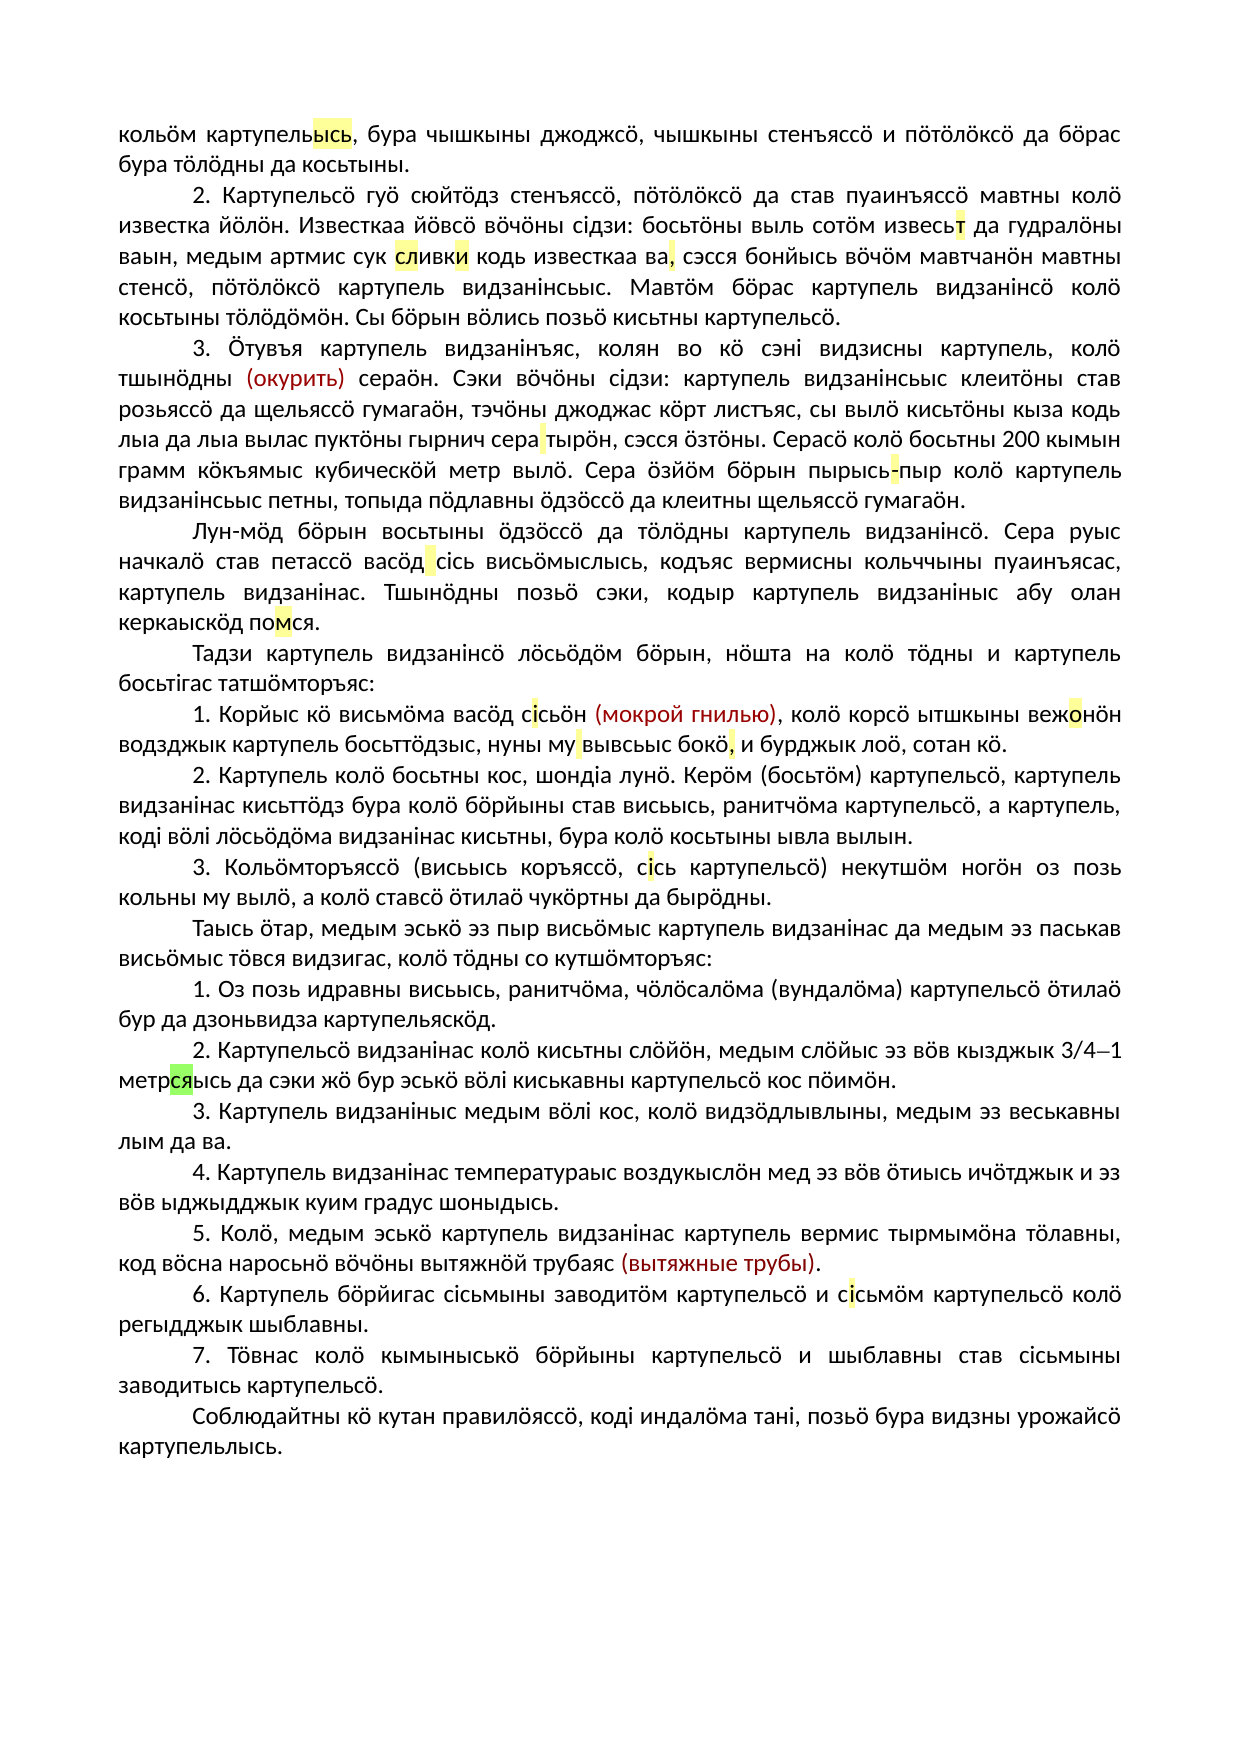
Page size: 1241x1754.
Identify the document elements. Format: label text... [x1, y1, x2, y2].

text Таысь ӧтар, медым эськӧ эз пыр висьӧмыс картупель видзанінас да медым эз паськав висьӧмыс тӧвся видзигас, колӧ тӧдны со кутшӧмторъяс: [118, 912, 1122, 973]
text кольӧм картупельысь, бура чышкыны джоджсӧ, чышкыны стенъяссӧ и пӧтӧлӧксӧ да бӧрас бура тӧлӧдны да косьтыны. [118, 118, 1122, 179]
text 3. Кольӧмторъяссӧ (висьысь коръяссӧ, сісь картупельсӧ) некутшӧм ногӧн оз позь кольны му вылӧ, а колӧ ставсӧ ӧтилаӧ чукӧртны да бырӧдны. [118, 851, 1122, 912]
text Лун-мӧд бӧрын восьтыны ӧдзӧссӧ да тӧлӧдны картупель видзанінсӧ. Сера руыс начкалӧ став петассӧ васӧд сісь висьӧмыслысь, кодъяс вермисны кольччыны пуаинъясас, картупель видзанінас. Тшынӧдны позьӧ сэки, кодыр картупель видзаніныс абу олан керкаыскӧд помся. [118, 515, 1122, 637]
text 2. Картупель колӧ босьтны кос, шондіа лунӧ. Керӧм (босьтӧм) картупельсӧ, картупель видзанінас кисьттӧдз бура колӧ бӧрйыны став висьысь, ранитчӧма картупельсӧ, а картупель, коді вӧлі лӧсьӧдӧма видзанінас кисьтны, бура колӧ косьтыны ывла вылын. [118, 759, 1122, 851]
text 5. Колӧ, медым эськӧ картупель видзанінас картупель вермис тырмымӧна тӧлавны, код вӧсна наросьнӧ вӧчӧны вытяжнӧй трубаяс (вытяжные трубы). [118, 1217, 1122, 1278]
text 6. Картупель бӧрйигас сісьмыны заводитӧм картупельсӧ и сісьмӧм картупельсӧ колӧ регыдджык шыблавны. [118, 1278, 1122, 1339]
text Соблюдайтны кӧ кутан правилӧяссӧ, коді индалӧма тані, позьӧ бура видзны урожайсӧ картупельлысь. [118, 1400, 1122, 1461]
text 3. Картупель видзаніныс медым вӧлі кос, колӧ видзӧдлывлыны, медым эз веськавны лым да ва. [118, 1095, 1122, 1156]
text 2. Картупельсӧ гуӧ сюйтӧдз стенъяссӧ, пӧтӧлӧксӧ да став пуаинъяссӧ мавтны колӧ известка йӧлӧн. Известкаа йӧвсӧ вӧчӧны сідзи: босьтӧны выль сотӧм извесьт да гудралӧны ваын, медым артмис сук сливки кодь известкаа ва, сэсся бонйысь вӧчӧм мавтчанӧн мавтны стенсӧ, пӧтӧлӧксӧ картупель видзанінсьыс. Мавтӧм бӧрас картупель видзанінсӧ колӧ косьтыны тӧлӧдӧмӧн. Сы бӧрын вӧлись позьӧ кисьтны картупельсӧ. [118, 179, 1122, 332]
text 3. Ӧтувъя картупель видзанінъяс, колян во кӧ сэні видзисны картупель, колӧ тшынӧдны (окурить) сераӧн. Сэки вӧчӧны сідзи: картупель видзанінсьыс клеитӧны став розьяссӧ да щельяссӧ гумагаӧн, тэчӧны джоджас кӧрт листъяс, сы вылӧ кисьтӧны кыза кодь лыа да лыа вылас пуктӧны гырнич сера тырӧн, сэсся ӧзтӧны. Серасӧ колӧ босьтны 200 кымын грамм кӧкъямыс кубическӧй метр вылӧ. Сера ӧзйӧм бӧрын пырысь-пыр колӧ картупель видзанінсьыс петны, топыда пӧдлавны ӧдзӧссӧ да клеитны щельяссӧ гумагаӧн. [118, 332, 1122, 515]
text 7. Тӧвнас колӧ кымыныськӧ бӧрйыны картупельсӧ и шыблавны став сісьмыны заводитысь картупельсӧ. [118, 1339, 1122, 1400]
text 1. Корйыс кӧ висьмӧма васӧд сісьӧн (мокрой гнилью), колӧ корсӧ ытшкыны вежонӧн водзджык картупель босьттӧдзыс, нуны му вывсьыс бокӧ, и бурджык лоӧ, сотан кӧ. [118, 698, 1122, 759]
text 2. Картупельсӧ видзанінас колӧ кисьтны слӧйӧн, медым слӧйыс эз вӧв кызджык 3/4–1 метрсяысь да сэки жӧ бур эськӧ вӧлі киськавны картупельсӧ кос пӧимӧн. [118, 1034, 1122, 1095]
text Тадзи картупель видзанінсӧ лӧсьӧдӧм бӧрын, нӧшта на колӧ тӧдны и картупель босьтігас татшӧмторъяс: [118, 637, 1122, 698]
text 1. Оз позь идравны висьысь, ранитчӧма, чӧлӧсалӧма (вундалӧма) картупельсӧ ӧтилаӧ бур да дзоньвидза картупельяскӧд. [118, 973, 1122, 1034]
text 4. Картупель видзанінас температураыс воздукыслӧн мед эз вӧв ӧтиысь ичӧтджык и эз вӧв ыджыдджык куим градус шоныдысь. [118, 1156, 1122, 1217]
